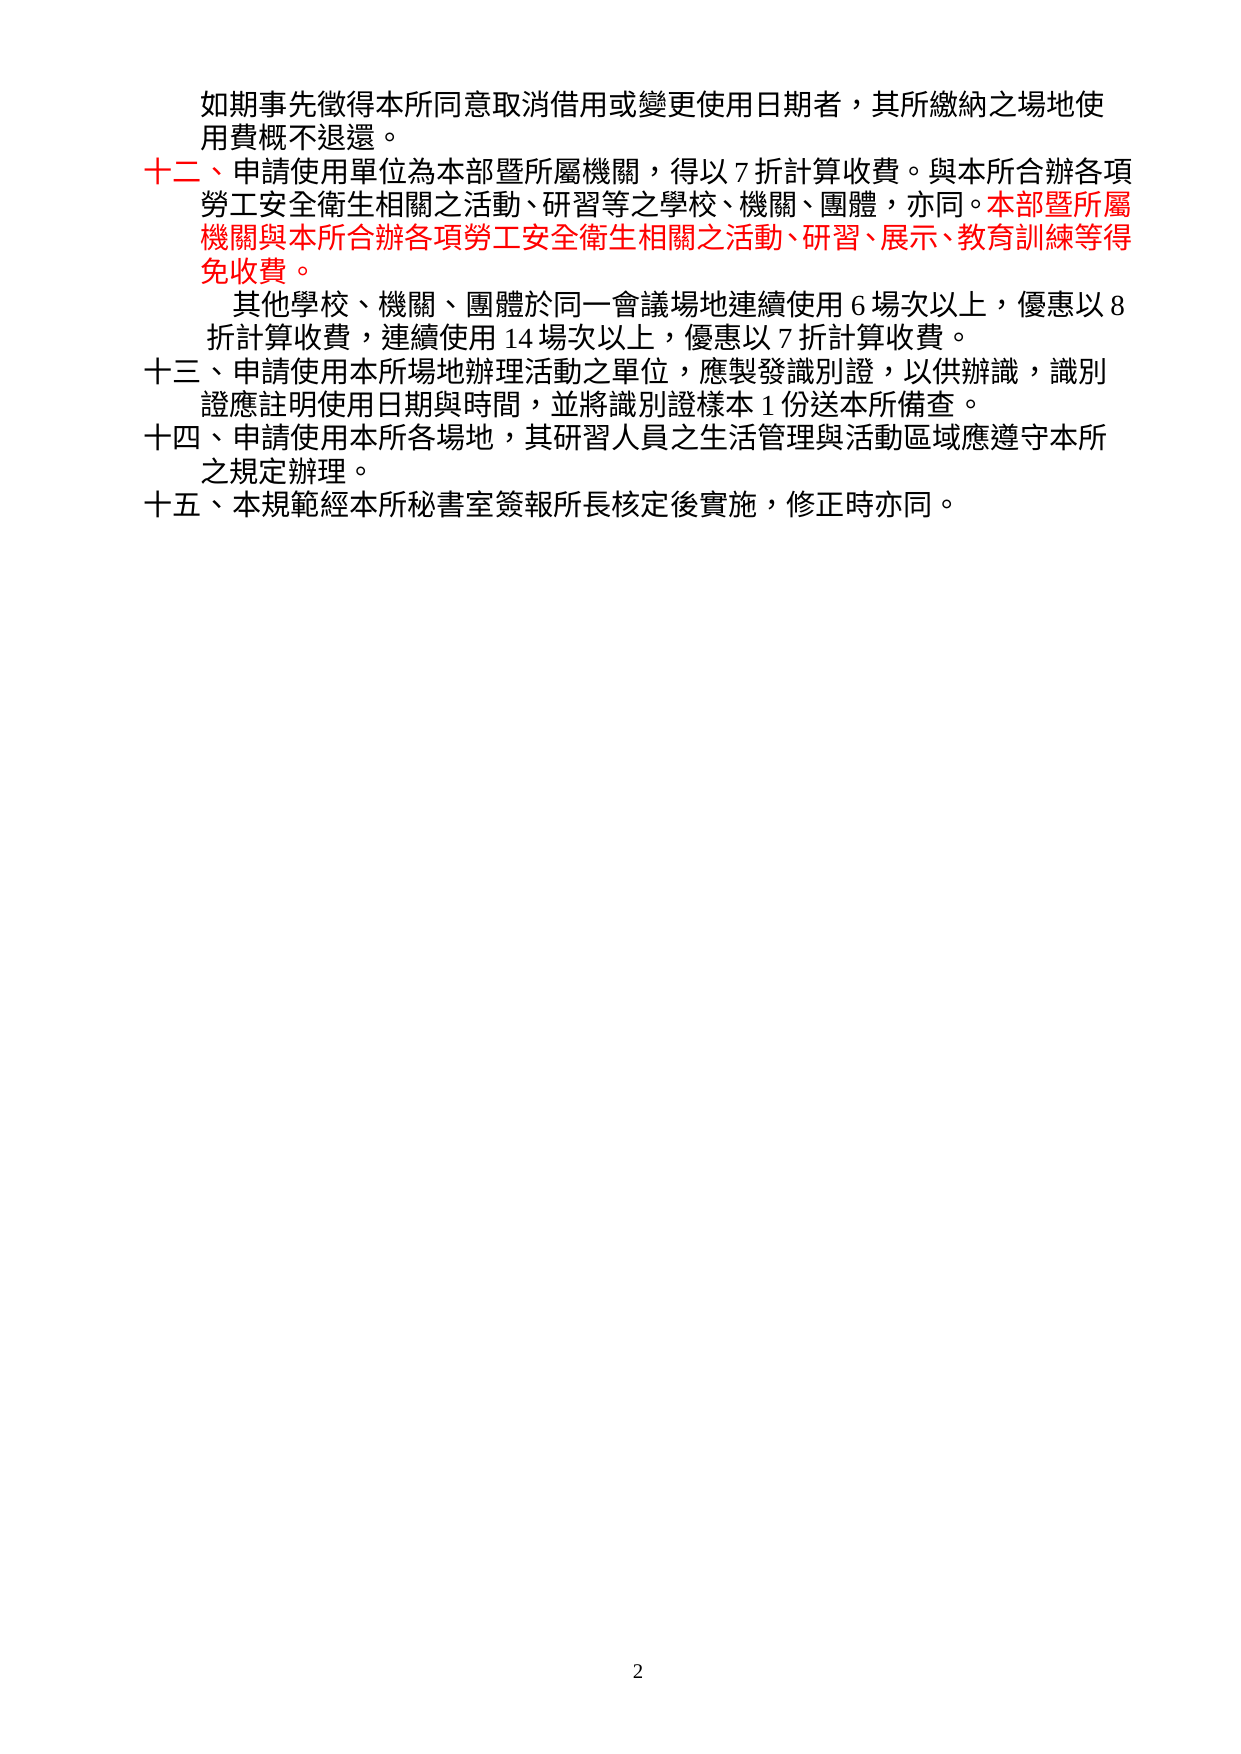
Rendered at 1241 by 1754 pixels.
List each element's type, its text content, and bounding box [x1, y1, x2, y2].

list 申請使用單位為本部暨所屬機關，得以7折計算收費。與本所合辦各項勞工安全衛生相關之活動、研習等之學校、機關、團體，亦同。本部暨所屬機關與本所合辦各項勞工安全衛生相關之活動、研習、展示、教育訓練等得免收費。 [143, 155, 1132, 289]
list 如期事先徵得本所同意取消借用或變更使用日期者，其所繳納之場地使用費概不退還。 [143, 89, 1132, 155]
list 申請使用本所各場地，其研習人員之生活管理與活動區域應遵守本所之規定辦理。 [143, 422, 1132, 489]
list 申請使用本所場地辦理活動之單位，應製發識別證，以供辦識，識別證應註明使用日期與時間，並將識別證樣本1份送本所備查。 [143, 355, 1132, 422]
text 其他學校、機關、團體於同一會議場地連續使用6場次以上，優惠以8折計算收費，連續使用14場次以上，優惠以7折計算收費。 [206, 289, 1132, 355]
list 本規範經本所秘書室簽報所長核定後實施，修正時亦同。 [143, 489, 1132, 522]
